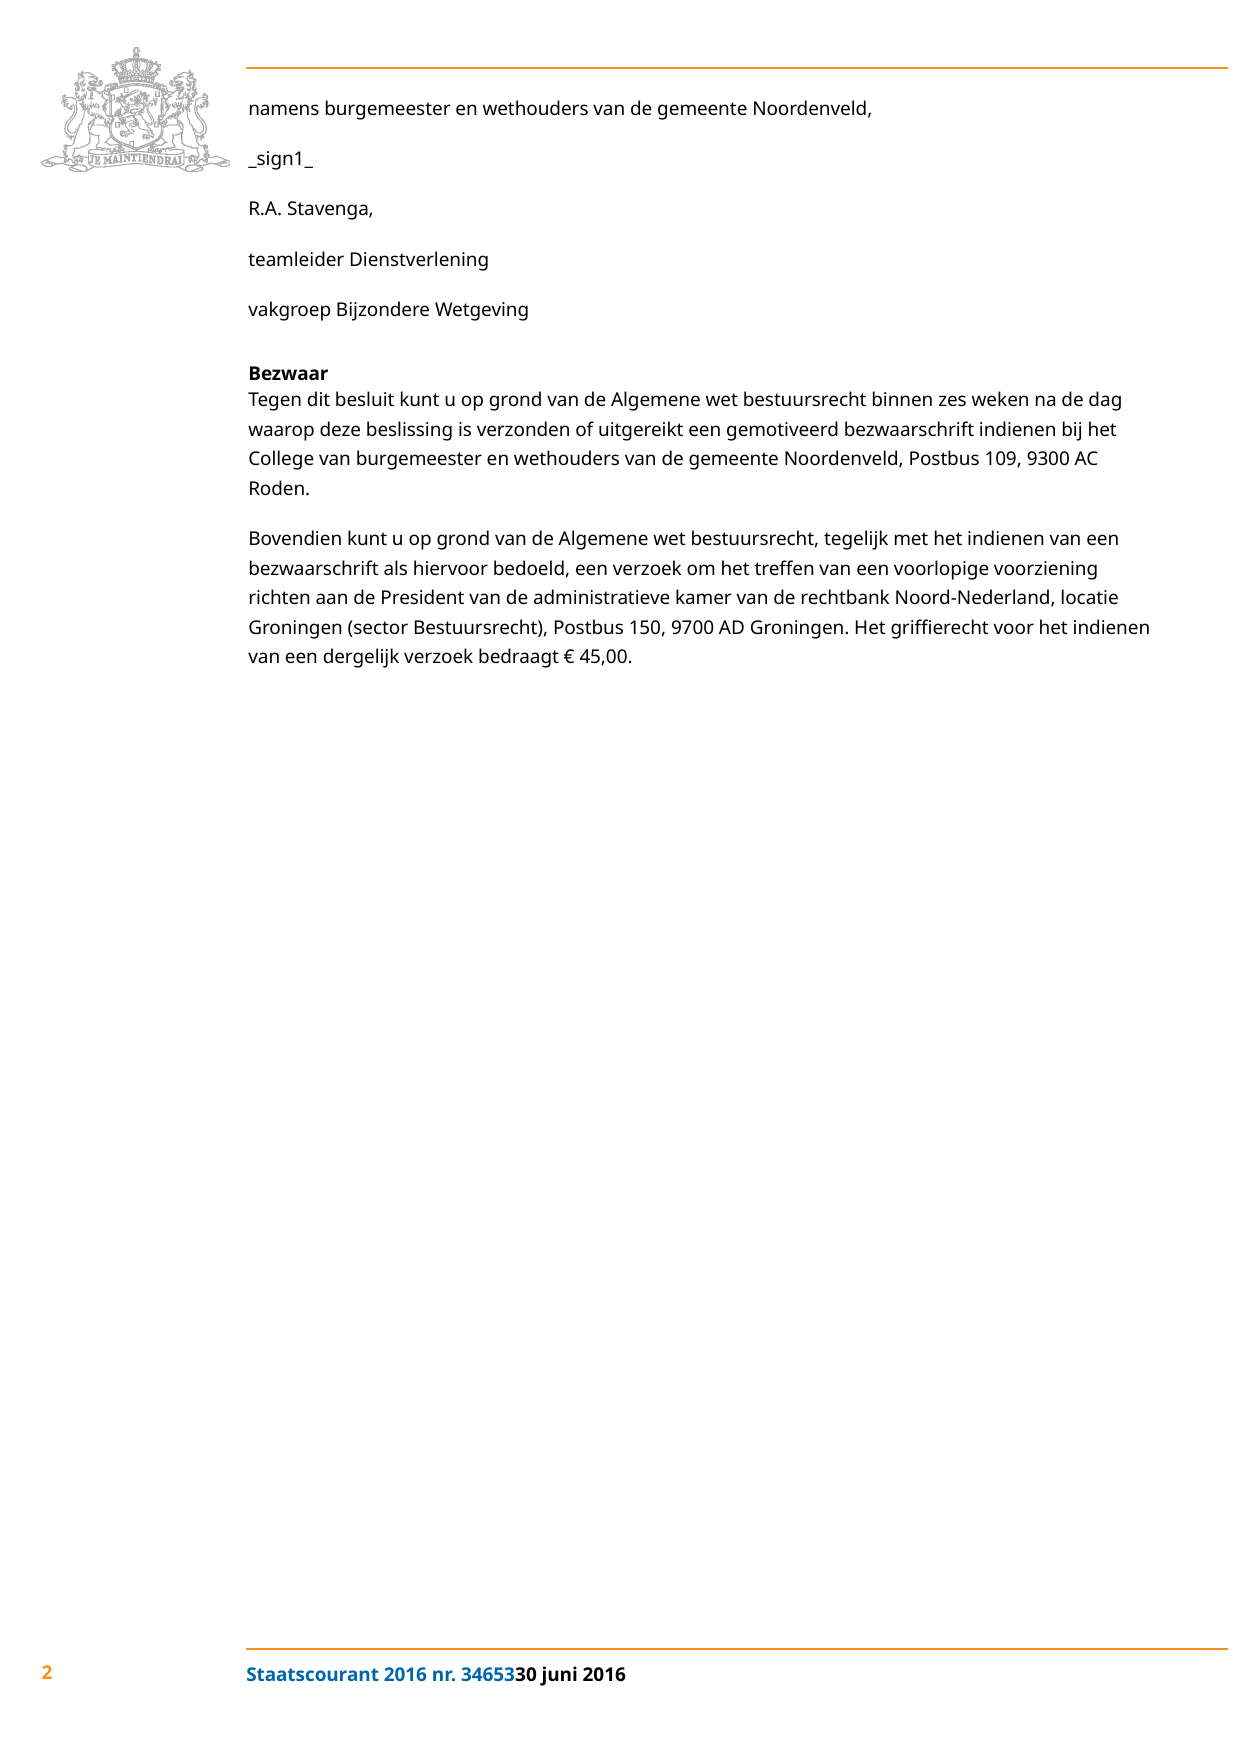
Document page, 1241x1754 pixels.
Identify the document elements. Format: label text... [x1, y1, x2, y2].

text _sign1_ [248, 145, 1152, 171]
text namens burgemeester en wethouders van de gemeente Noordenveld, [248, 95, 1152, 121]
text Tegen dit besluit kunt u op grond van de Algemene wet bestuursrecht binnen zes weken na de dag waarop deze beslissing is verzonden of uitgereikt een gemotiveerd bezwaarschrift indienen bij het College van burgemeester en wethouders van de gemeente Noordenveld, Postbus 109, 9300 AC Roden. [248, 386, 1152, 501]
text Bovendien kunt u op grond van de Algemene wet bestuursrecht, tegelijk met het indienen van een bezwaarschrift als hiervoor bedoeld, een verzoek om het treffen van een voorlopige voorziening richten aan de President van de administratieve kamer van de rechtbank Noord-Nederland, locatie Groningen (sector Bestuursrecht), Postbus 150, 9700 AD Groningen. Het griffierecht voor het indienen van een dergelijk verzoek bedraagt € 45,00. [248, 525, 1152, 669]
text Bezwaar [248, 360, 1152, 386]
text R.A. Stavenga, [248, 196, 1152, 221]
text vakgroep Bijzondere Wetgeving [248, 296, 1152, 322]
text teamleider Dienstverlening [248, 246, 1152, 272]
picture [41, 47, 231, 172]
